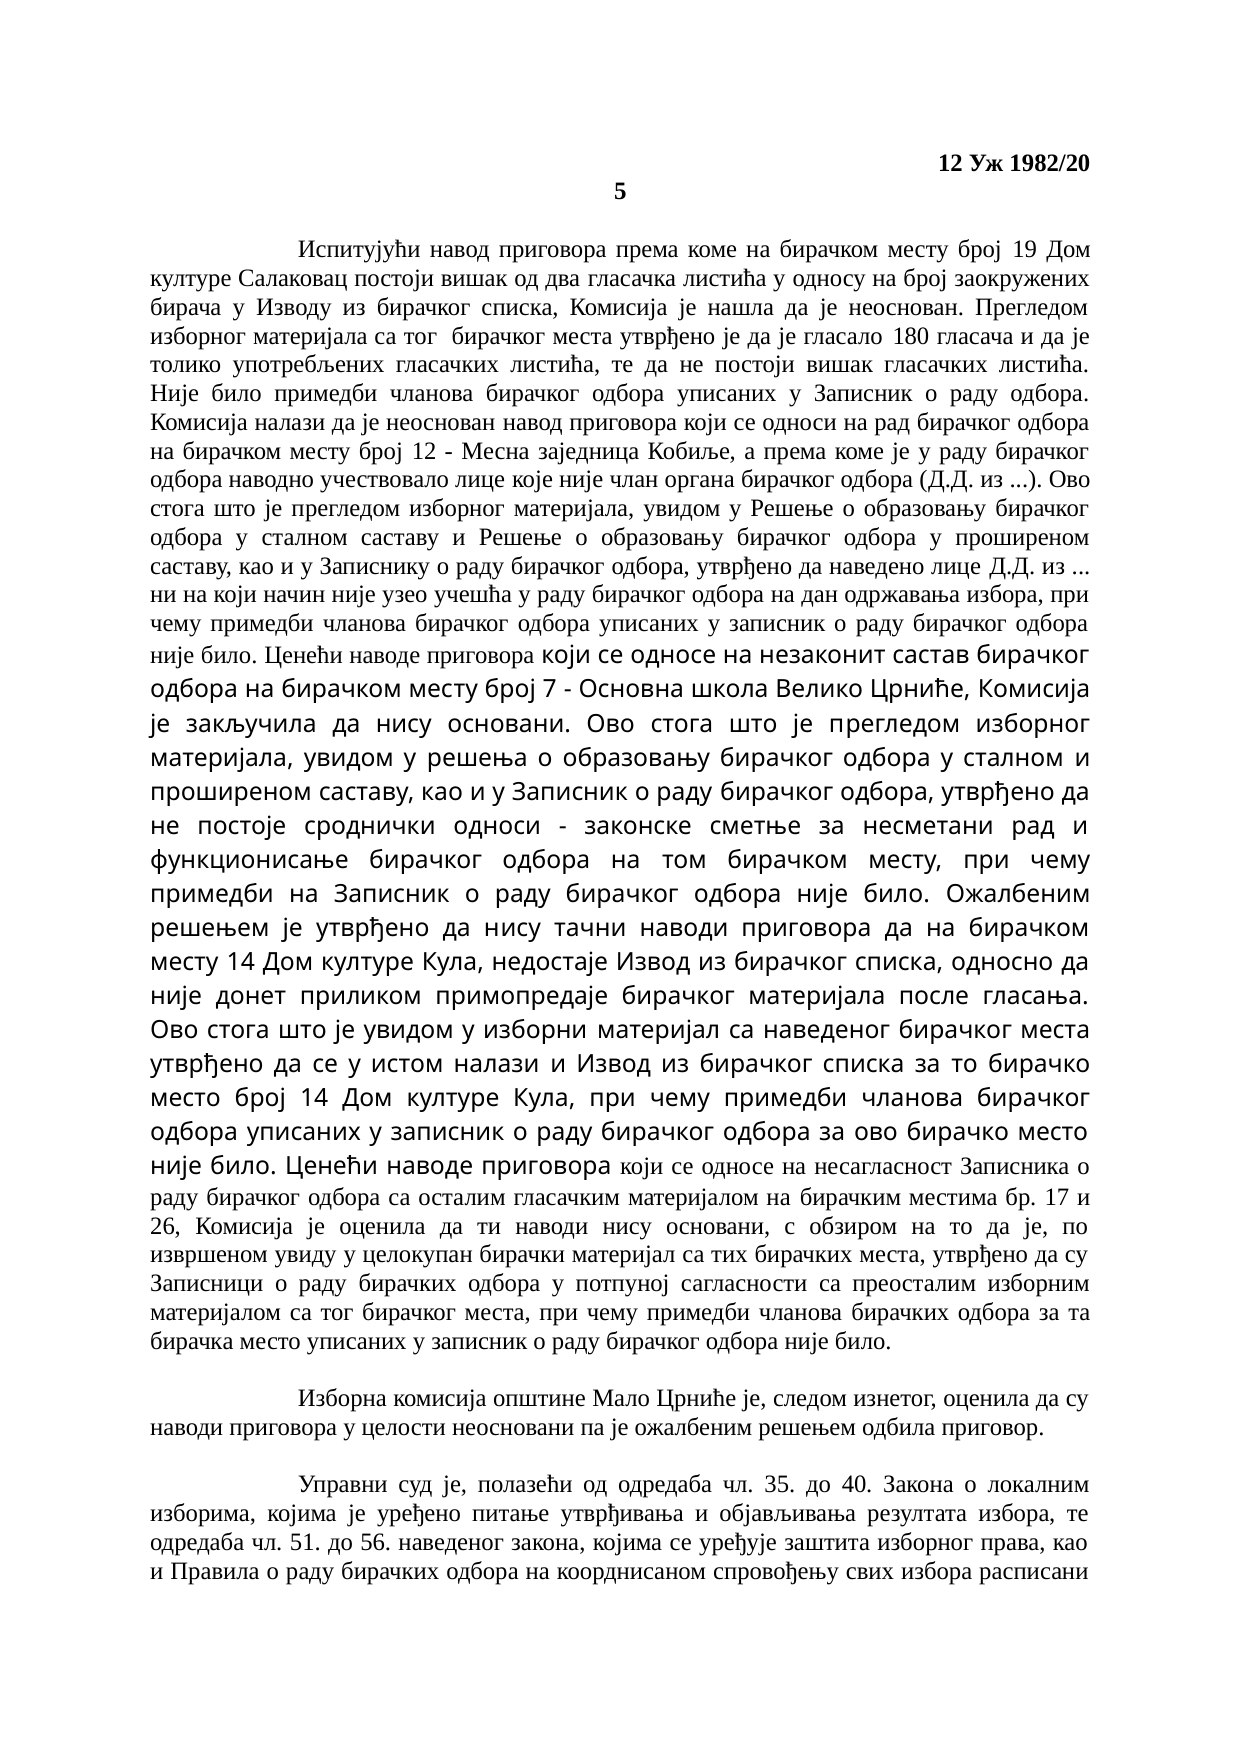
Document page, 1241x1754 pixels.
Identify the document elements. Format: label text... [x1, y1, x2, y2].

text Управни суд је, полазећи од одредаба чл. 35. до 40. Закона о локалним изборима, којима је уређено питање утврђивања и објављивања резултата избора, те одредаба чл. 51. до 56. наведеног закона, којима се уређује заштита изборног права, као и Правила о раду бирачких одбора на коорднисаном спровођењу свих избора расписани [150, 1469, 1090, 1584]
text Испитујући навод приговора према коме на бирачком месту број 19 Дом културе Салаковац постоји вишак од два гласачка листића у односу на број заокружених бирача у Изводу из бирачког списка, Комисија је нашла да је неоснован. Прегледом изборног материјала са тог бирачког места утврђено је да је гласало 180 гласача и да је толико употребљених гласачких листића, те да не постоји вишак гласачких листића. Није било примедби чланова бирачког одбора уписаних у Записник о раду одбора. Комисија налази да је неоснован навод приговора који се односи на рад бирачког одбора на бирачком месту број 12 - Месна заједница Кобиље, а према коме је у раду бирачког одбора наводно учествовало лице које није члан органа бирачког одбора (Д.Д. из ...). Ово стога што је прегледом изборног материјала, увидом у Решење о образовању бирачког одбора у сталном саставу и Решење о образовању бирачког одбора у проширеном саставу, као и у Записнику о раду бирачког одбора, утврђено да наведено лице Д.Д. из ... ни на који начин није узео учешћа у раду бирачког одбора на дан одржавања избора, при чему примедби чланова бирачког одбора уписаних у записник о раду бирачког одбора није било. Ценећи наводе приговора који се односе на незаконит састав бирачког одбора на бирачком месту број 7 - Основна школа Велико Црниће, Комисија је закључила да нису основани. Ово стога што је прегледом изборног материјала, увидом у решења о образовању бирачког одбора у сталном и проширеном саставу, као и у Записник о раду бирачког одбора, утврђено да не постоје сроднички односи - законске сметње за несметани рад и функционисање бирачког одбора на том бирачком месту, при чему примедби на Записник о раду бирачког одбора није било. Ожалбеним решењем је утврђено да нису тачни наводи приговора да на бирачком месту 14 Дом културе Кула, недостаје Извод из бирачког списка, односно да није донет приликом примопредаје бирачког материјала после гласања. Ово стога што је увидом у изборни материјал са наведеног бирачког места утврђено да се у истом налази и Извод из бирачког списка за то бирачко место број 14 Дом културе Кула, при чему примедби чланова бирачког одбора уписаних у записник о раду бирачког одбора за ово бирачко место није било. Ценећи наводе приговора који се односе на несагласност Записника о раду бирачког одбора са осталим гласачким материјалом на бирачким местима бр. 17 и 26, Комисија је оценила да ти наводи нису основани, с обзиром на то да је, по извршеном увиду у целокупан бирачки материјал са тих бирачких места, утврђено да су Записници о раду бирачких одбора у потпуној сагласности са преосталим изборним материјалом са тог бирачког места, при чему примедби чланова бирачких одбора за та бирачка место уписаних у записник о раду бирачког одбора није било. [150, 234, 1090, 1354]
text Изборна комисија општине Мало Црниће је, следом изнетог, оценила да су наводи приговора у целости неосновани па је ожалбеним решењем одбила приговор. [150, 1383, 1090, 1441]
